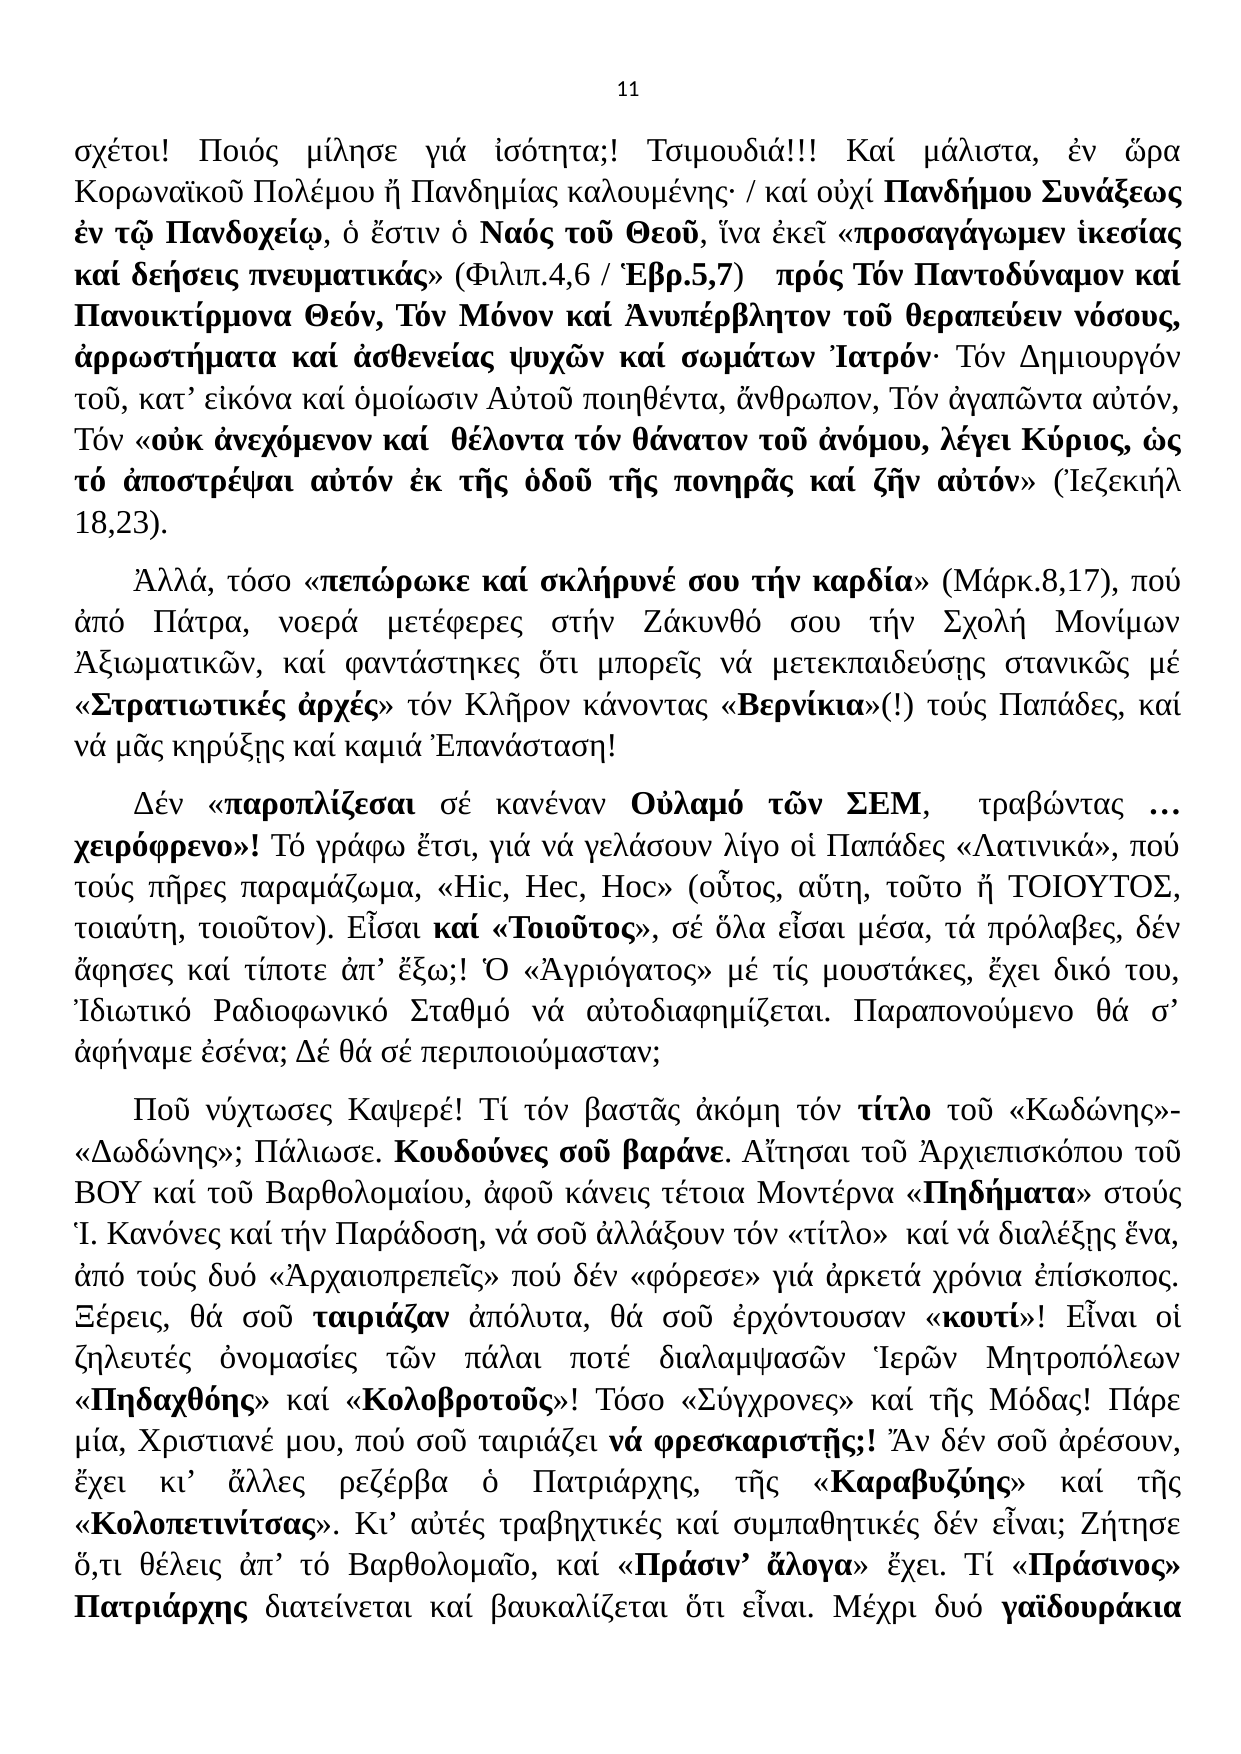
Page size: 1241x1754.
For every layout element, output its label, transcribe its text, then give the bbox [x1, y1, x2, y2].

text Ποῦ νύχτωσες Καψερέ! Τί τόν βαστᾶς ἀκόμη τόν τίτλο τοῦ «Κωδώνης»- «Δωδώνης»; Πάλιωσε. Κουδούνες σοῦ βαράνε. Αἴτησαι τοῦ Ἀρχιεπισκόπου τοῦ ΒΟΥ καί τοῦ Βαρθολομαίου, ἀφοῦ κάνεις τέτοια Μοντέρνα «Πηδήματα» στούς Ἱ. Κανόνες καί τήν Παράδοση, νά σοῦ ἀλλάξουν τόν «τίτλο» καί νά διαλέξῃς ἕνα, ἀπό τούς δυό «Ἀρχαιοπρεπεῖς» πού δέν «φόρεσε» γιά ἀρκετά χρόνια ἐπίσκοπος. Ξέρεις, θά σοῦ ταιριάζαν ἀπόλυτα, θά σοῦ ἐρχόντουσαν «κουτί»! Εἶναι οἱ ζηλευτές ὀνομασίες τῶν πάλαι ποτέ διαλαμψασῶν Ἱερῶν Μητροπόλεων «Πηδαχθόης» καί «Κολοβροτοῦς»! Τόσο «Σύγχρονες» καί τῆς Μόδας! Πάρε μία, Χριστιανέ μου, πού σοῦ ταιριάζει νά φρεσκαριστῇς;! Ἄν δέν σοῦ ἀρέσουν, ἔχει κι’ ἄλλες ρεζέρβα ὁ Πατριάρχης, τῆς «Καραβυζύης» καί τῆς «Κολοπετινίτσας». Κι’ αὐτές τραβηχτικές καί συμπαθητικές δέν εἶναι; Ζήτησε ὅ,τι θέλεις ἀπ’ τό Βαρθολομαῖο, καί «Πράσιν’ ἄλογα» ἔχει. Τί «Πράσινος» Πατριάρχης διατείνεται καί βαυκαλίζεται ὅτι εἶναι. Μέχρι δυό γαϊδουράκια [74, 1089, 1181, 1624]
text σχέτοι! Ποιός μίλησε γιά ἰσότητα;! Τσιμουδιά!!! Καί μάλιστα, ἐν ὥρα Κορωναϊκοῦ Πολέμου ἤ Πανδημίας καλουμένης· / καί οὐχί Πανδήμου Συνάξεως ἐν τῷ Πανδοχείῳ, ὁ ἔστιν ὁ Ναός τοῦ Θεοῦ, ἵνα ἐκεῖ «προσαγάγωμεν ἱκεσίας καί δεήσεις πνευματικάς» (Φιλιπ.4,6 / Ἑβρ.5,7) πρός Τόν Παντοδύναμον καί Πανοικτίρμονα Θεόν, Τόν Μόνον καί Ἀνυπέρβλητον τοῦ θεραπεύειν νόσους, ἀρρωστήματα καί ἀσθενείας ψυχῶν καί σωμάτων Ἰατρόν· Τόν Δημιουργόν τοῦ, κατ’ εἰκόνα καί ὁμοίωσιν Αὐτοῦ ποιηθέντα, ἄνθρωπον, Τόν ἀγαπῶντα αὐτόν, Τόν «οὐκ ἀνεχόμενον καί θέλοντα τόν θάνατον τοῦ ἀνόμου, λέγει Κύριος, ὡς τό ἀποστρέψαι αὐτόν ἐκ τῆς ὁδοῦ τῆς πονηρᾶς καί ζῆν αὐτόν» (Ἰεζεκιήλ 18,23). [74, 130, 1181, 540]
text Ἀλλά, τόσο «πεπώρωκε καί σκλήρυνέ σου τήν καρδία» (Μάρκ.8,17), πού ἀπό Πάτρα, νοερά μετέφερες στήν Ζάκυνθό σου τήν Σχολή Μονίμων Ἀξιωματικῶν, καί φαντάστηκες ὅτι μπορεῖς νά μετεκπαιδεύσῃς στανικῶς μέ «Στρατιωτικές ἀρχές» τόν Κλῆρον κάνοντας «Βερνίκια»(!) τούς Παπάδες, καί νά μᾶς κηρύξῃς καί καμιά Ἐπανάσταση! [74, 560, 1181, 764]
text Δέν «παροπλίζεσαι σέ κανέναν Οὐλαμό τῶν ΣΕΜ, τραβώντας … χειρόφρενο»! Τό γράφω ἔτσι, γιά νά γελάσουν λίγο οἱ Παπάδες «Λατινικά», πού τούς πῆρες παραμάζωμα, «Hic, Hec, Hoc» (οὗτος, αὕτη, τοῦτο ἤ ΤΟΙΟΥΤΟΣ, τοιαύτη, τοιοῦτον). Εἶσαι καί «Τοιοῦτος», σέ ὅλα εἶσαι μέσα, τά πρόλαβες, δέν ἄφησες καί τίποτε ἀπ’ ἔξω;! Ὁ «Ἀγριόγατος» μέ τίς μουστάκες, ἔχει δικό του, Ἰδιωτικό Ραδιοφωνικό Σταθμό νά αὐτοδιαφημίζεται. Παραπονούμενο θά σ’ ἀφήναμε ἐσένα; Δέ θά σέ περιποιούμασταν; [74, 783, 1181, 1070]
